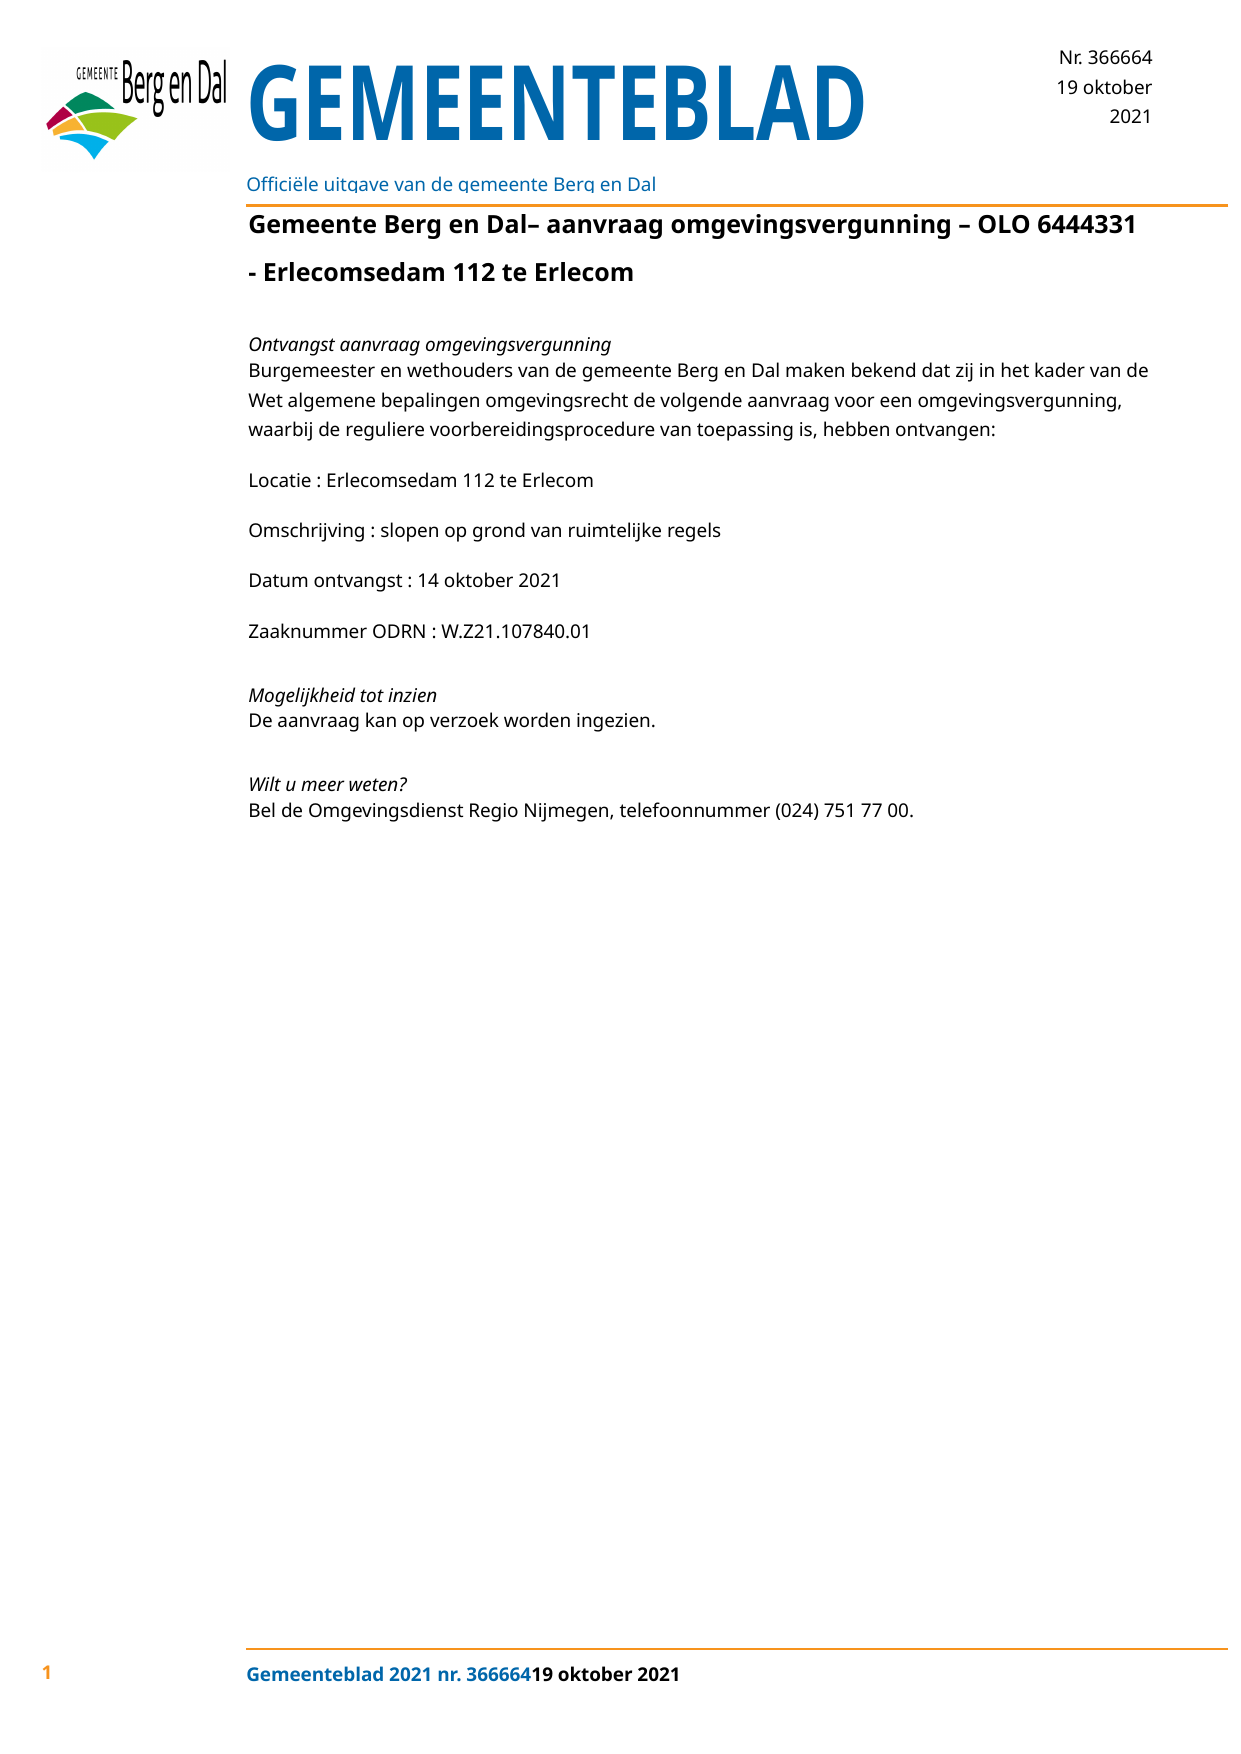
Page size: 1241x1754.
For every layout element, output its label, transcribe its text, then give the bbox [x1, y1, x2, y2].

text De aanvraag kan op verzoek worden ingezien. [248, 708, 1152, 733]
text Locatie : Erlecomsedam 112 te Erlecom [248, 467, 1152, 492]
text Burgemeester en wethouders van de gemeente Berg en Dal maken bekend dat zij in het kader van de Wet algemene bepalingen omgevingsrecht de volgende aanvraag voor een omgevingsvergunning, waarbij de reguliere voorbereidingsprocedure van toepassing is, hebben ontvangen: [248, 357, 1152, 442]
text Datum ontvangst : 14 oktober 2021 [248, 568, 1152, 593]
picture [41, 47, 231, 172]
text Gemeente Berg en Dal– aanvraag omgevingsvergunning – OLO 6444331 - Erlecomsedam 112 te Erlecom [248, 207, 1152, 288]
text Zaaknummer ODRN : W.Z21.107840.01 [248, 618, 1152, 644]
text Ontvangst aanvraag omgevingsvergunning [248, 331, 1152, 357]
text Mogelijkheid tot inzien [248, 682, 1152, 708]
text Bel de Omgevingsdienst Regio Nijmegen, telefoonnummer (024) 751 77 00. [248, 797, 1152, 823]
text Omschrijving : slopen op grond van ruimtelijke regels [248, 517, 1152, 543]
text Wilt u meer weten? [248, 772, 1152, 797]
